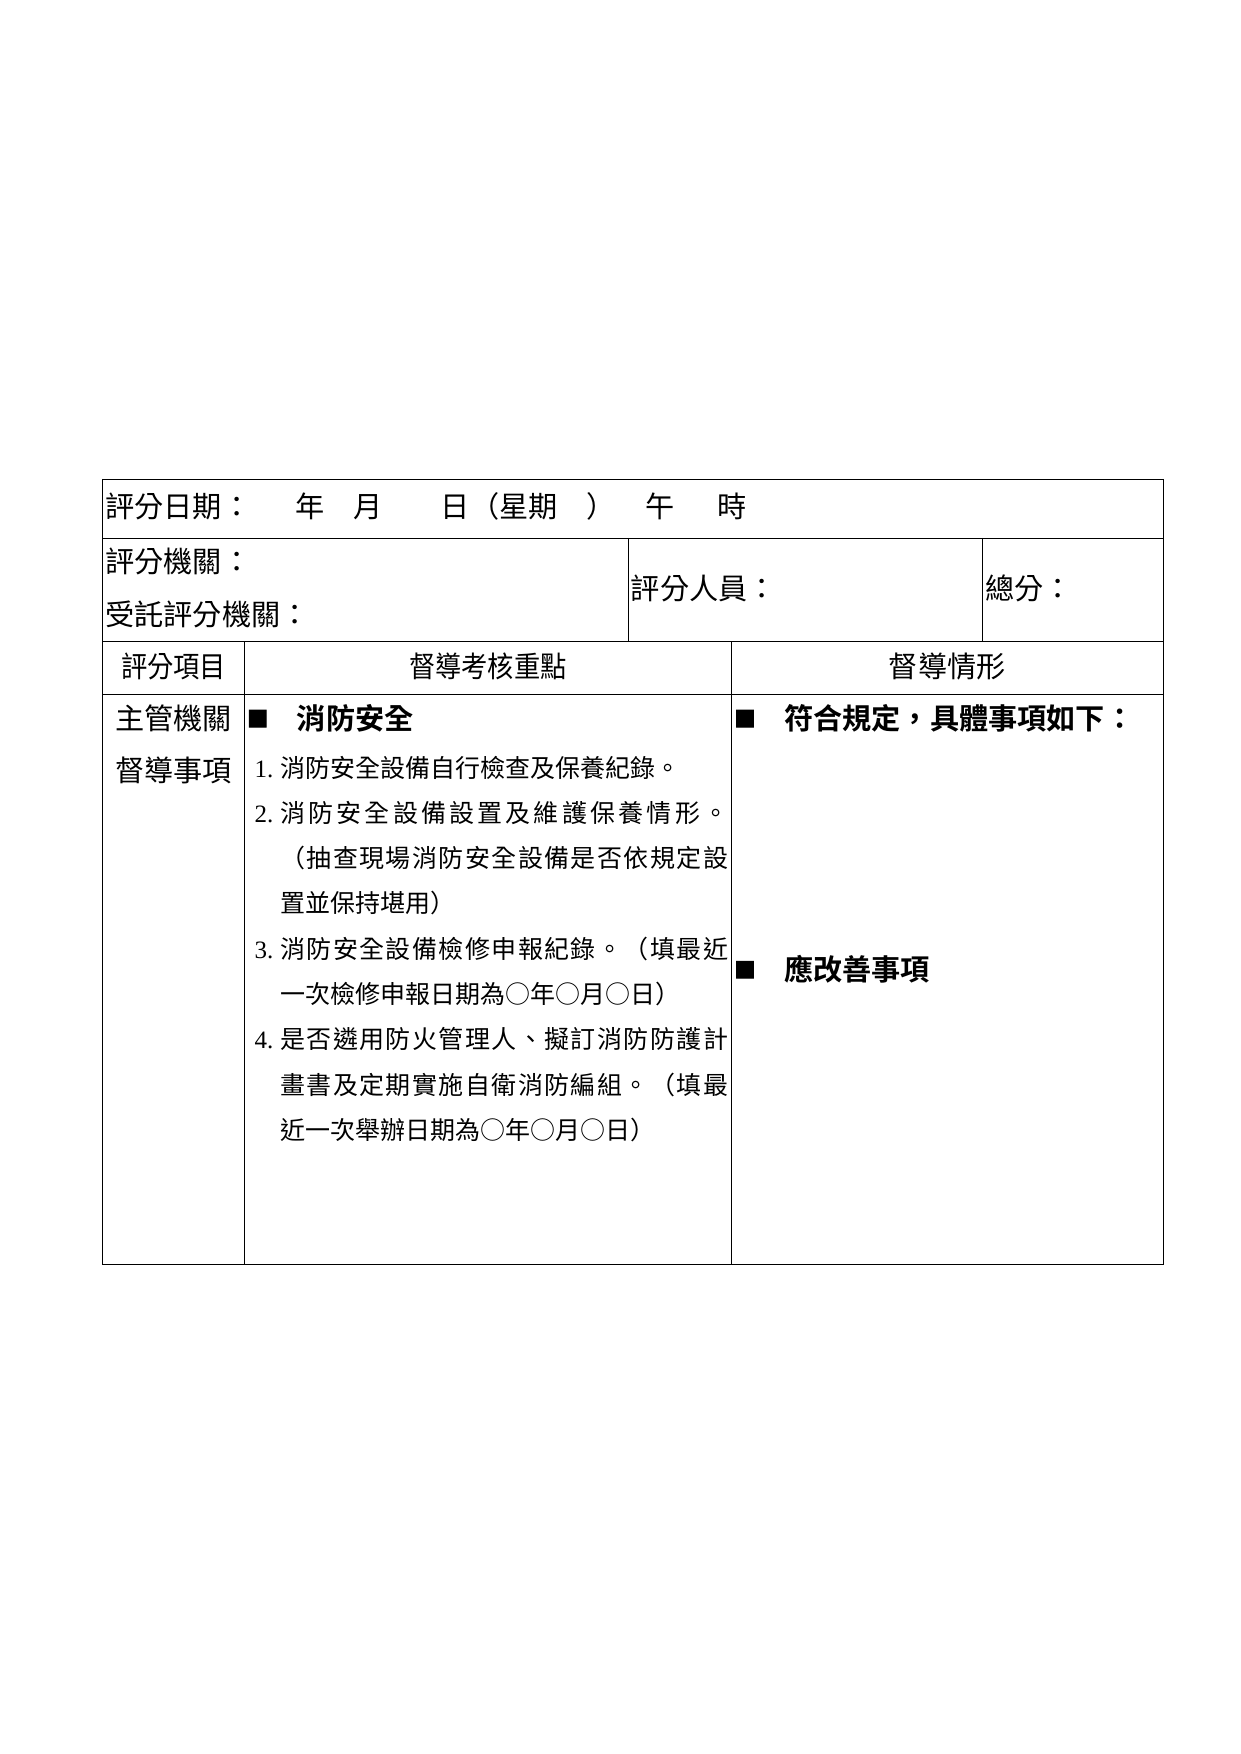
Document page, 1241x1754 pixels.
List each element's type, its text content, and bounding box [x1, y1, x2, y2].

table_cell 評分機關： 受託評分機關： [103, 539, 628, 641]
table_cell 主管機關督導事項 [103, 695, 244, 1264]
table_cell 消防安全 消防安全設備自行檢查及保養紀錄。 消防安全設備設置及維護保養情形。（抽查現場消防安全設備是否依規定設置並保持堪用） 消防安全設備檢修申報紀錄。（填最近一次檢修申報日期為○年○月○日） 是否遴用防火管理人、擬訂消防防護計畫書及定期實施自衛消防編組。（填最近一次舉辦日期為○年○月○日） [245, 695, 731, 1264]
table_cell 評分項目 [103, 642, 244, 694]
table_cell 督導情形 [732, 642, 1163, 694]
table_cell 總分： [983, 539, 1163, 641]
table_cell 督導考核重點 [245, 642, 731, 694]
table_cell 評分日期： 年 月 日（星期 ） 午 時 [103, 480, 1163, 538]
table_cell 符合規定，具體事項如下： 應改善事項 [732, 695, 1163, 1264]
table_cell 評分人員： [629, 539, 982, 641]
